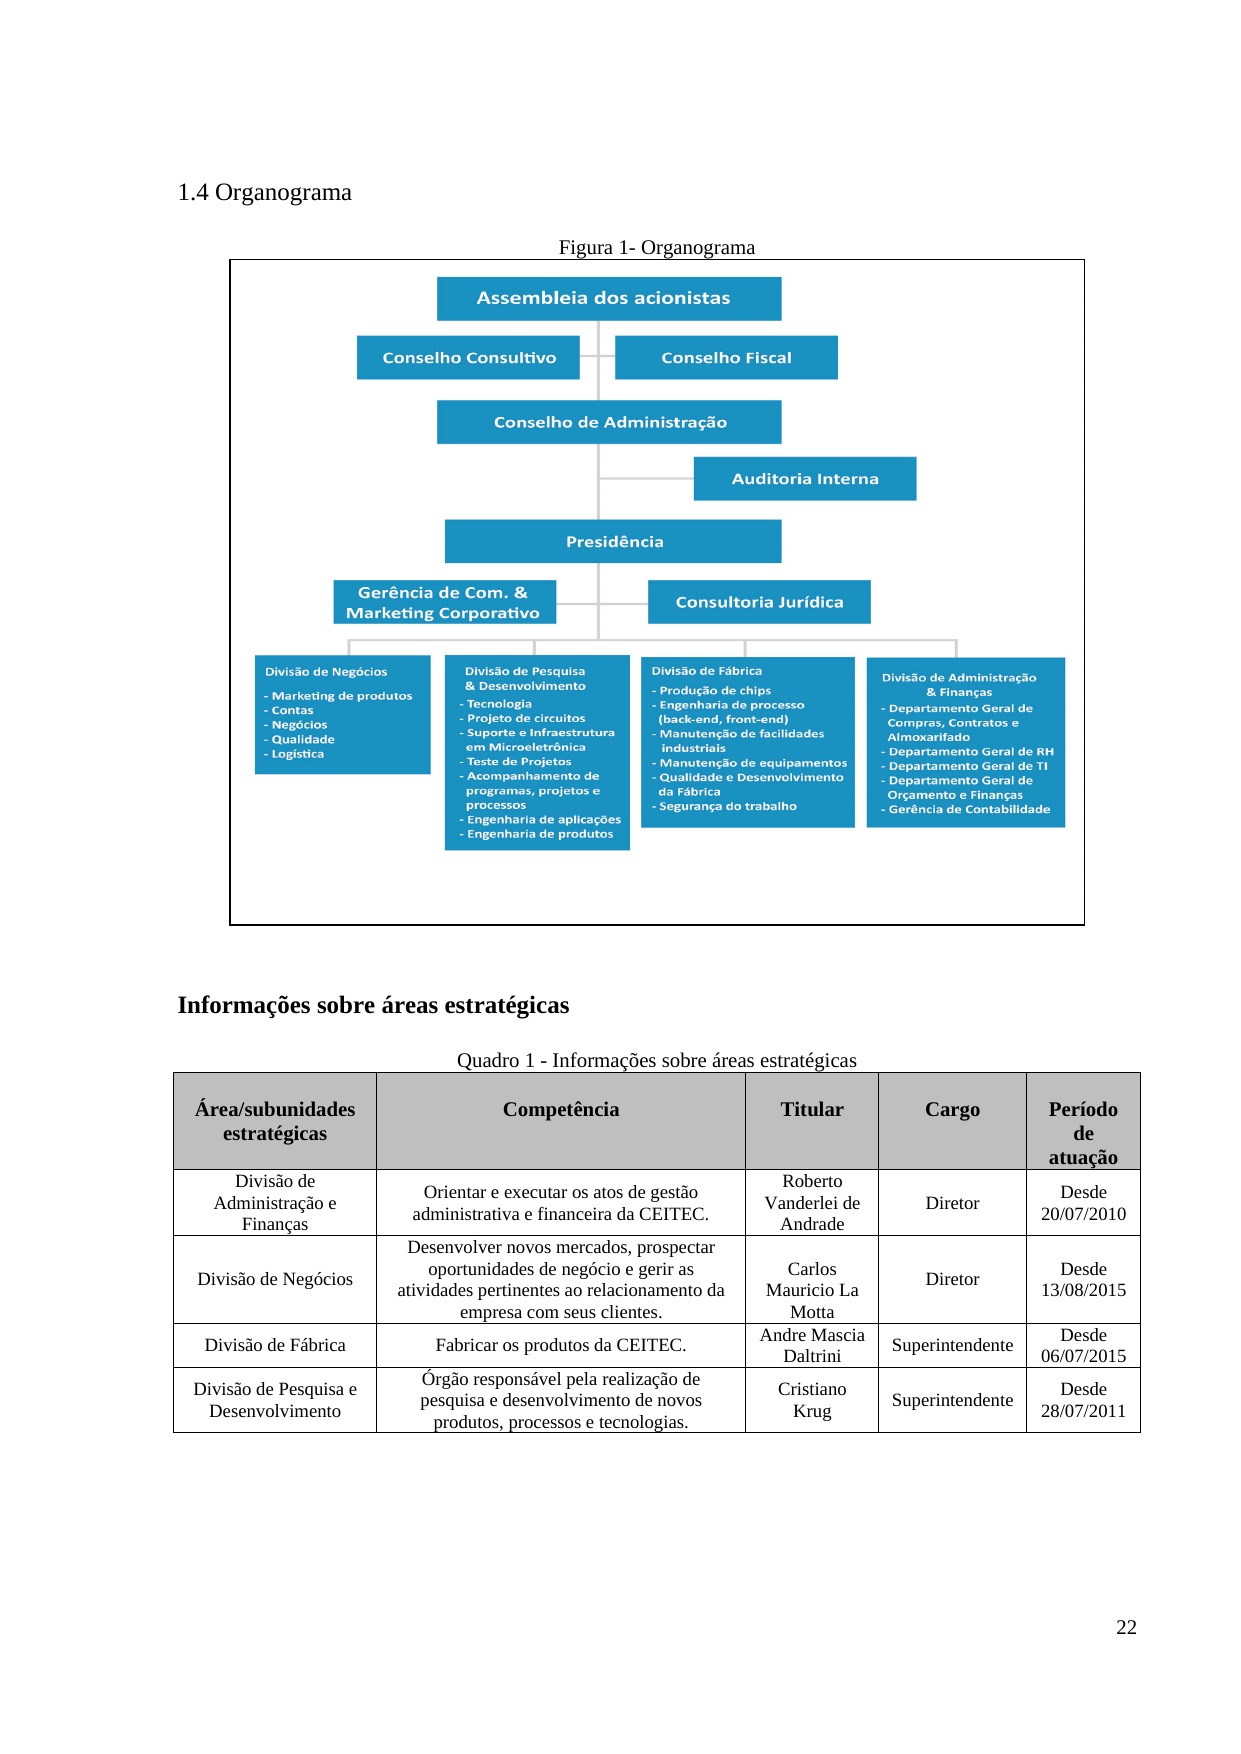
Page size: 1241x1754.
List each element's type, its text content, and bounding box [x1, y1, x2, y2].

table_cell Carlos Mauricio La Motta [746, 1236, 878, 1322]
table_cell Roberto Vanderlei de Andrade [746, 1170, 878, 1235]
text Informações sobre áreas estratégicas [177, 990, 1137, 1019]
table_cell Orientar e executar os atos de gestão administrativa e financeira da CEITEC. [377, 1170, 745, 1235]
text Figura 1- Organograma [177, 235, 1137, 259]
table_header Competência [377, 1073, 745, 1169]
table_cell Diretor [879, 1236, 1026, 1322]
table_cell Andre Mascia Daltrini [746, 1324, 878, 1367]
table_cell Fabricar os produtos da CEITEC. [377, 1324, 745, 1367]
table_cell Desde 13/08/2015 [1027, 1236, 1140, 1322]
table_cell Superintendente [879, 1368, 1026, 1432]
table_header Titular [746, 1073, 878, 1169]
table_header Área/subunidades estratégicas [174, 1073, 376, 1169]
table_cell Divisão de Administração e Finanças [174, 1170, 376, 1235]
table_cell Divisão de Fábrica [174, 1324, 376, 1367]
table_header Período de atuação [1027, 1073, 1140, 1169]
table_cell Desde 28/07/2011 [1027, 1368, 1140, 1432]
table_cell Órgão responsável pela realização de pesquisa e desenvolvimento de novos produtos, processos e tecnologias. [377, 1368, 745, 1432]
table_cell Desde 20/07/2010 [1027, 1170, 1140, 1235]
table_cell Superintendente [879, 1324, 1026, 1367]
table_cell Divisão de Negócios [174, 1236, 376, 1322]
table_header Cargo [879, 1073, 1026, 1169]
table_cell Desde 06/07/2015 [1027, 1324, 1140, 1367]
text Quadro 1 - Informações sobre áreas estratégicas [177, 1048, 1137, 1072]
table_cell Cristiano Krug [746, 1368, 878, 1432]
table_cell Diretor [879, 1170, 1026, 1235]
table_cell Desenvolver novos mercados, prospectar oportunidades de negócio e gerir as atividades pertinentes ao relacionamento da empresa com seus clientes. [377, 1236, 745, 1322]
text 1.4 Organograma [177, 177, 1137, 206]
table_cell Divisão de Pesquisa e Desenvolvimento [174, 1368, 376, 1432]
